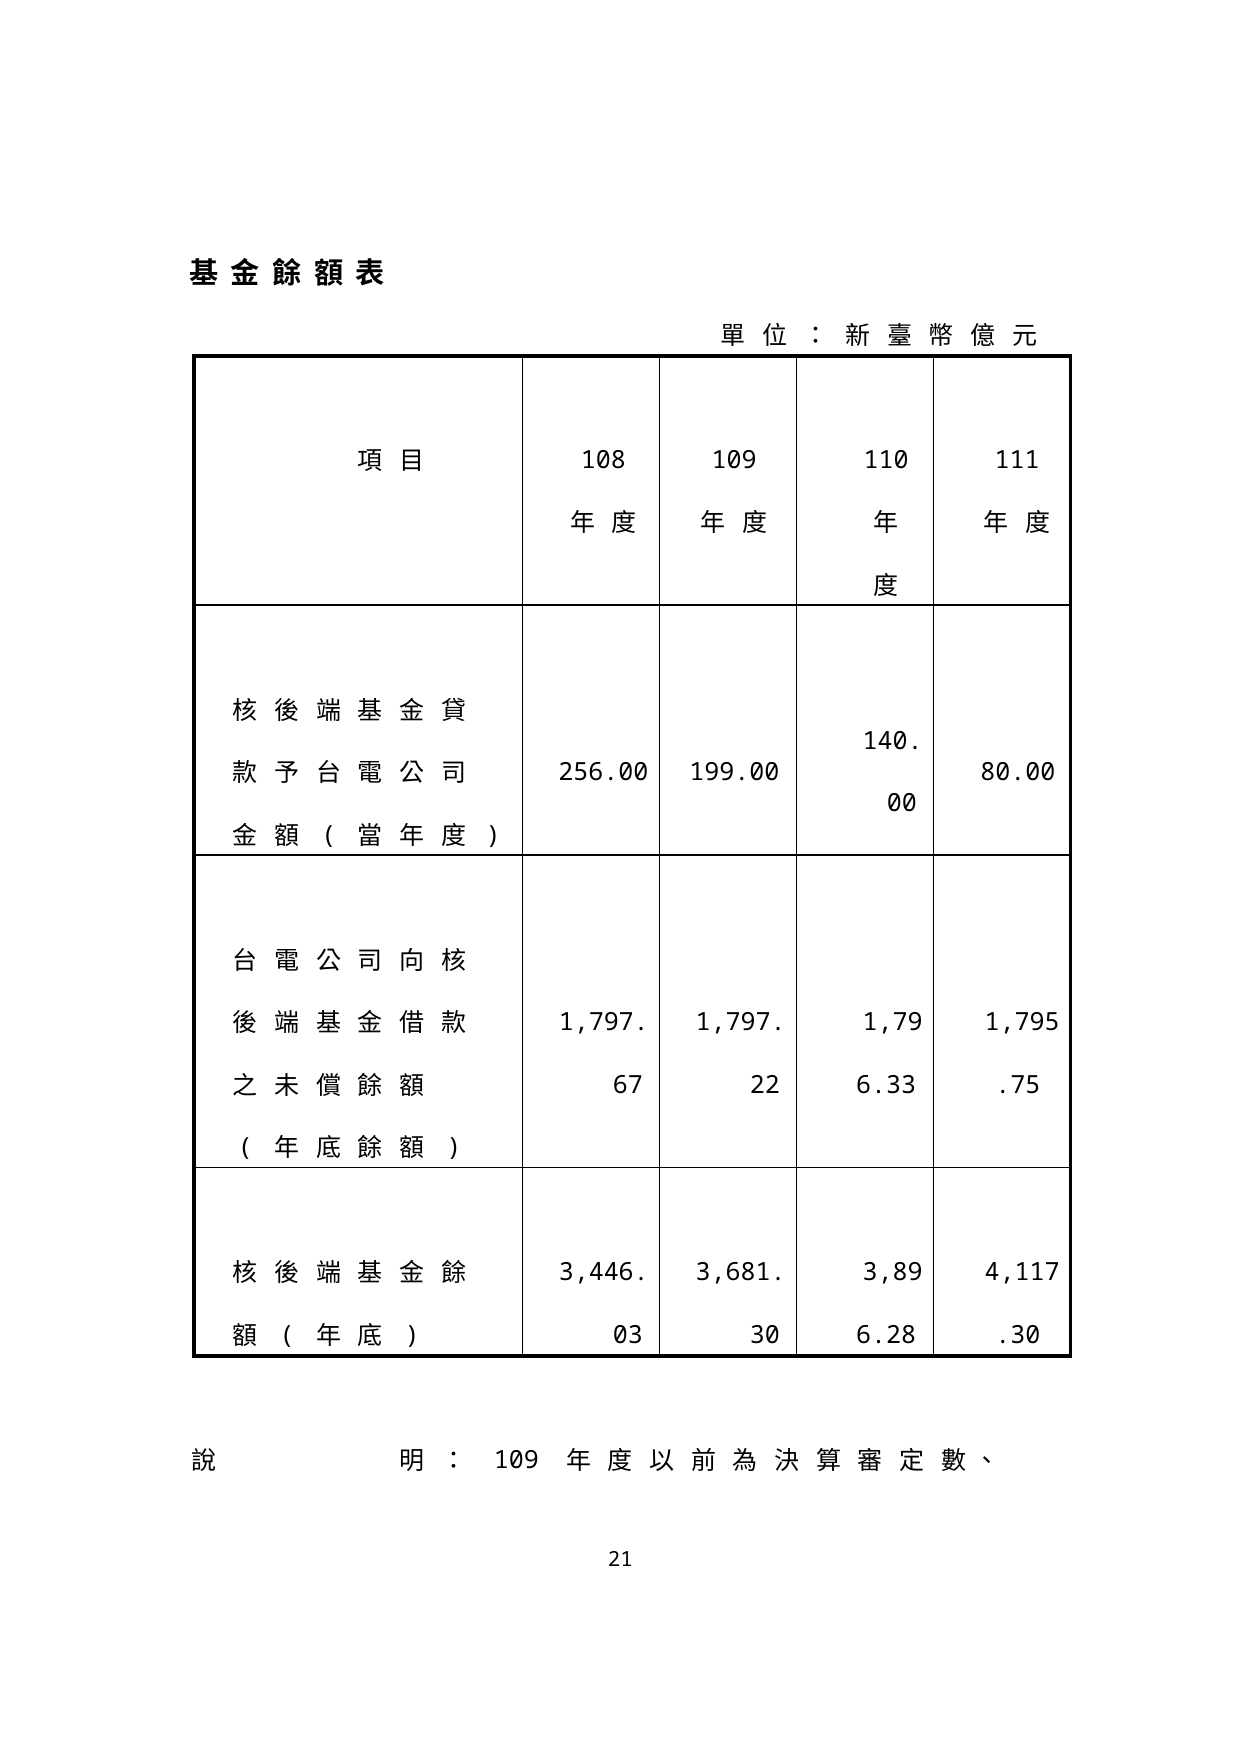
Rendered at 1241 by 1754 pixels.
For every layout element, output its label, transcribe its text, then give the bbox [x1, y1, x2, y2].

table_header 108年度 [523, 358, 659, 604]
table_cell 80.00 [934, 606, 1069, 854]
table_header 110年度 [797, 358, 933, 604]
table_header 109年度 [660, 358, 796, 604]
table_cell 199.00 [660, 606, 796, 854]
table_cell 1,797.22 [660, 856, 796, 1167]
table_cell 140.00 [797, 606, 933, 854]
table_cell 1,796.33 [797, 856, 933, 1167]
table_cell 台電公司向核後端基金借款之未償餘額(年底餘額) [196, 856, 522, 1167]
text 單位：新臺幣億元 [171, 292, 1045, 354]
text 說 明：109年度以前為決算審定數、 [183, 1417, 1058, 1479]
table_header 111年度 [934, 358, 1069, 604]
table_cell 3,681.30 [660, 1168, 796, 1354]
table_cell 4,117.30 [934, 1168, 1069, 1354]
text 基金餘額表 [183, 229, 1058, 292]
table_cell 1,795.75 [934, 856, 1069, 1167]
table_cell 核後端基金餘額(年底) [196, 1168, 522, 1354]
table_cell 核後端基金貸款予台電公司金額(當年度) [196, 606, 522, 854]
table_cell 1,797.67 [523, 856, 659, 1167]
table_cell 3,896.28 [797, 1168, 933, 1354]
table_header 項目 [196, 358, 522, 604]
table_cell 256.00 [523, 606, 659, 854]
table_cell 3,446.03 [523, 1168, 659, 1354]
